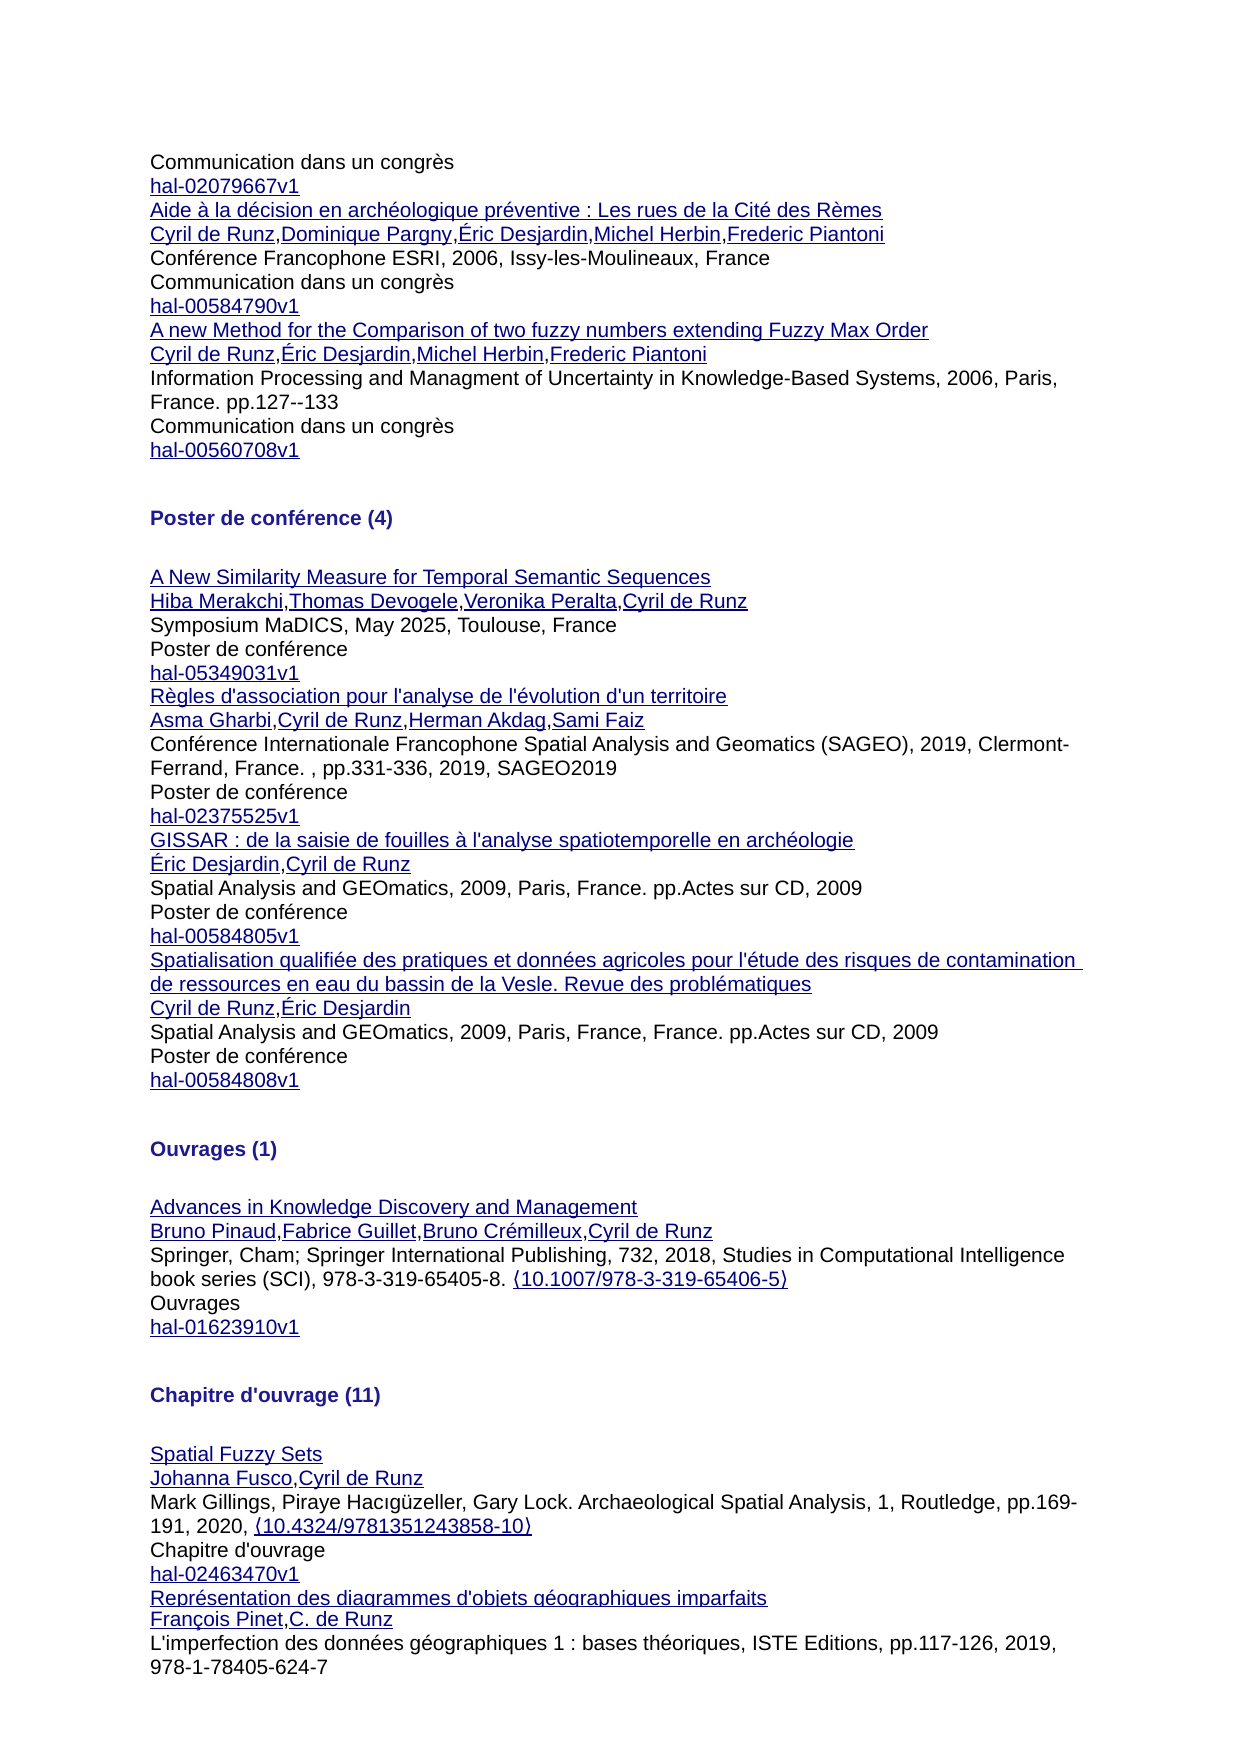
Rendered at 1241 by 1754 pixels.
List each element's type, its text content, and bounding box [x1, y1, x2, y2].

table_cell A new Method for the Comparison of two fuzzy numbers extending Fuzzy Max Order Cyril de Runz,Éric Desjardin,Michel Herbin,Frederic Piantoni Information Processing and Managment of Uncertainty in Knowledge-Based Systems, 2006, Paris, France. pp.127--133 Communication dans un congrès hal-00560708v1 [150, 318, 1090, 461]
table_header Advances in Knowledge Discovery and Management Bruno Pinaud,Fabrice Guillet,Bruno Crémilleux,Cyril de Runz Springer, Cham; Springer International Publishing, 732, 2018, Studies in Computational Intelligence book series (SCI), 978-3-319-65405-8. ⟨10.1007/978-3-319-65406-5⟩ Ouvrages hal-01623910v1 [150, 1195, 1090, 1338]
table_cell Spatialisation qualifiée des pratiques et données agricoles pour l'étude des risques de contamination de ressources en eau du bassin de la Vesle. Revue des problématiques Cyril de Runz,Éric Desjardin Spatial Analysis and GEOmatics, 2009, Paris, France, France. pp.Actes sur CD, 2009 Poster de conférence hal-00584808v1 [150, 948, 1090, 1092]
table_cell Communication dans un congrès hal-02079667v1 [150, 150, 1090, 198]
table_cell Représentation des diagrammes d'objets géographiques imparfaits François Pinet,C. de Runz L'imperfection des données géographiques 1 : bases théoriques, ISTE Editions, pp.117-126, 2019, 978-1-78405-624-7 [150, 1585, 1090, 1679]
table_cell Règles d'association pour l'analyse de l'évolution d'un territoire Asma Gharbi,Cyril de Runz,Herman Akdag,Sami Faiz Conférence Internationale Francophone Spatial Analysis and Geomatics (SAGEO), 2019, Clermont-Ferrand, France. , pp.331-336, 2019, SAGEO2019 Poster de conférence hal-02375525v1 [150, 684, 1090, 828]
subtitle Chapitre d'ouvrage (11) [150, 1383, 1090, 1407]
subtitle Poster de conférence (4) [150, 506, 1090, 530]
table_cell Aide à la décision en archéologique préventive : Les rues de la Cité des Rèmes Cyril de Runz,Dominique Pargny,Éric Desjardin,Michel Herbin,Frederic Piantoni Conférence Francophone ESRI, 2006, Issy-les-Moulineaux, France Communication dans un congrès hal-00584790v1 [150, 198, 1090, 318]
table_cell GISSAR : de la saisie de fouilles à l'analyse spatiotemporelle en archéologie Éric Desjardin,Cyril de Runz Spatial Analysis and GEOmatics, 2009, Paris, France. pp.Actes sur CD, 2009 Poster de conférence hal-00584805v1 [150, 828, 1090, 948]
subtitle Ouvrages (1) [150, 1136, 1090, 1160]
table_header A New Similarity Measure for Temporal Semantic Sequences Hiba Merakchi,Thomas Devogele,Veronika Peralta,Cyril de Runz Symposium MaDICS, May 2025, Toulouse, France Poster de conférence hal-05349031v1 [150, 565, 1090, 684]
table_header Spatial Fuzzy Sets Johanna Fusco,Cyril de Runz Mark Gillings, Piraye Hacıgüzeller, Gary Lock. Archaeological Spatial Analysis, 1, Routledge, pp.169-191, 2020, ⟨10.4324/9781351243858-10⟩ Chapitre d'ouvrage hal-02463470v1 [150, 1442, 1090, 1585]
